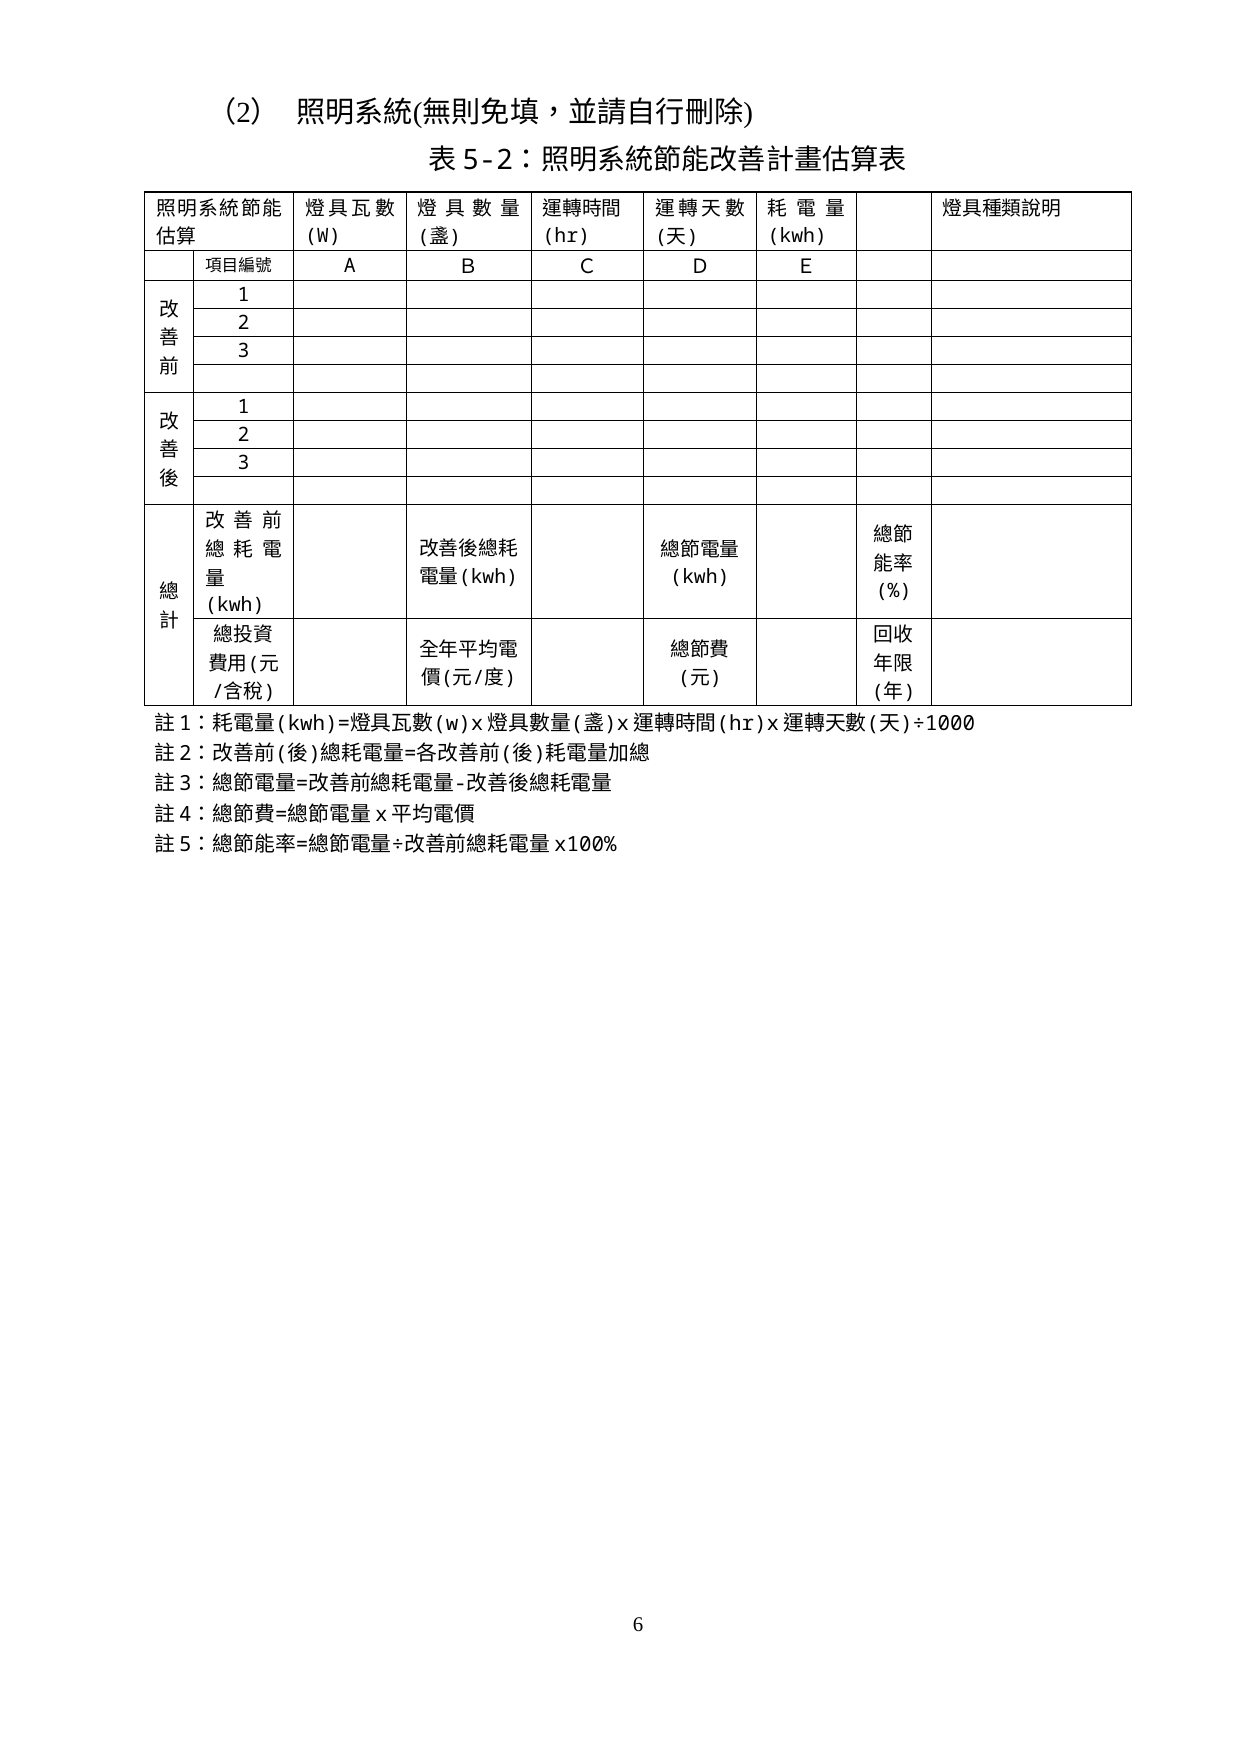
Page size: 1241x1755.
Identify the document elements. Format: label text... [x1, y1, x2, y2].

table_cell [932, 619, 1131, 705]
table_cell 3 [194, 337, 293, 363]
table_cell 總節費(元) [644, 619, 756, 705]
table_cell [757, 365, 856, 392]
table_cell 總計 [145, 505, 193, 705]
text 註4：總節費=總節電量x平均電價 [153, 797, 1122, 827]
table_cell [532, 619, 643, 705]
table_cell [407, 309, 531, 336]
table_cell [932, 421, 1131, 448]
table_cell [857, 365, 931, 392]
table_cell [644, 365, 756, 392]
table_cell 2 [194, 309, 293, 336]
table_cell [407, 477, 531, 504]
table_cell [294, 281, 406, 307]
table_cell Ｂ [407, 251, 531, 279]
text 註2：改善前(後)總耗電量=各改善前(後)耗電量加總 [153, 736, 1122, 766]
table_cell [294, 449, 406, 476]
table_cell Ｅ [757, 251, 856, 279]
table_cell [932, 477, 1131, 504]
table_cell [857, 477, 931, 504]
table_cell [532, 365, 643, 392]
table_cell [932, 309, 1131, 336]
table_cell [294, 393, 406, 419]
table_header 運轉時間 (hr) [532, 193, 643, 250]
table_cell [857, 337, 931, 363]
table_cell [757, 421, 856, 448]
table_cell [857, 449, 931, 476]
table_header 耗電量(kwh) [757, 193, 856, 250]
table_cell 改善前 [145, 281, 193, 392]
table_cell [294, 309, 406, 336]
table_cell Ｃ [532, 251, 643, 279]
table_cell [644, 337, 756, 363]
table_cell 改善後總耗電量(kwh) [407, 505, 531, 618]
table_cell [532, 449, 643, 476]
table_header 照明系統節能估算 [145, 193, 293, 250]
table_cell [932, 449, 1131, 476]
text 註3：總節電量=改善前總耗電量-改善後總耗電量 [153, 766, 1122, 797]
table_cell [194, 365, 293, 392]
table_cell [644, 421, 756, 448]
table_cell [932, 281, 1131, 307]
table_cell 總節電量(kwh) [644, 505, 756, 618]
table_cell [644, 449, 756, 476]
table_cell [757, 449, 856, 476]
table_cell [532, 477, 643, 504]
table_cell [532, 309, 643, 336]
table_cell [932, 365, 1131, 392]
table_header 運轉天數(天) [644, 193, 756, 250]
table_cell [857, 281, 931, 307]
table_header [857, 193, 931, 250]
table_cell [857, 421, 931, 448]
table_cell [532, 337, 643, 363]
table_cell [644, 281, 756, 307]
table_cell [757, 281, 856, 307]
table_cell [757, 505, 856, 618]
table_cell [194, 477, 293, 504]
table_cell [644, 393, 756, 419]
table_cell [932, 251, 1131, 279]
table_cell [407, 449, 531, 476]
table_cell 總投資費用(元/含稅) [194, 619, 293, 705]
table_cell [294, 505, 406, 618]
table_cell [407, 393, 531, 419]
table_cell [145, 251, 193, 279]
table_cell [407, 337, 531, 363]
table_cell [294, 477, 406, 504]
table_cell 全年平均電價(元/度) [407, 619, 531, 705]
table_cell 項目編號 [194, 251, 293, 279]
table_cell A [294, 251, 406, 279]
table_cell 1 [194, 393, 293, 419]
table_cell [532, 421, 643, 448]
table_header 燈具數量(盞) [407, 193, 531, 250]
table_cell [757, 619, 856, 705]
table_cell [932, 505, 1131, 618]
text 註5：總節能率=總節電量÷改善前總耗電量x100% [153, 827, 1122, 857]
table_cell [857, 393, 931, 419]
table_header 燈具瓦數(W) [294, 193, 406, 250]
table_cell [294, 619, 406, 705]
table_cell [294, 337, 406, 363]
table_cell [857, 251, 931, 279]
table_cell [407, 365, 531, 392]
table_cell 回收年限(年) [857, 619, 931, 705]
table_cell [294, 365, 406, 392]
table_cell [857, 309, 931, 336]
table_cell [644, 477, 756, 504]
table_cell [644, 309, 756, 336]
text 註1：耗電量(kwh)=燈具瓦數(w)x燈具數量(盞)x運轉時間(hr)x運轉天數(天)÷1000 [153, 706, 1122, 736]
table_cell 1 [194, 281, 293, 307]
table_cell [407, 421, 531, 448]
table_cell [932, 393, 1131, 419]
table_header 燈具種類說明 [932, 193, 1131, 250]
list 照明系統(無則免填，並請自行刪除) [207, 89, 1122, 131]
table_cell [757, 337, 856, 363]
table_cell Ｄ [644, 251, 756, 279]
table_cell 改善前總耗電量(kwh) [194, 505, 293, 618]
table_cell 總節能率(%) [857, 505, 931, 618]
table_cell [757, 309, 856, 336]
table_cell [532, 505, 643, 618]
table_cell 3 [194, 449, 293, 476]
table_cell [757, 477, 856, 504]
table_cell [407, 281, 531, 307]
table_cell [532, 393, 643, 419]
table_cell [294, 421, 406, 448]
text 表5-2：照明系統節能改善計畫估算表 [212, 131, 1122, 179]
table_cell [932, 337, 1131, 363]
table_cell 改善後 [145, 393, 193, 504]
table_cell [532, 281, 643, 307]
table_cell [757, 393, 856, 419]
table_cell 2 [194, 421, 293, 448]
